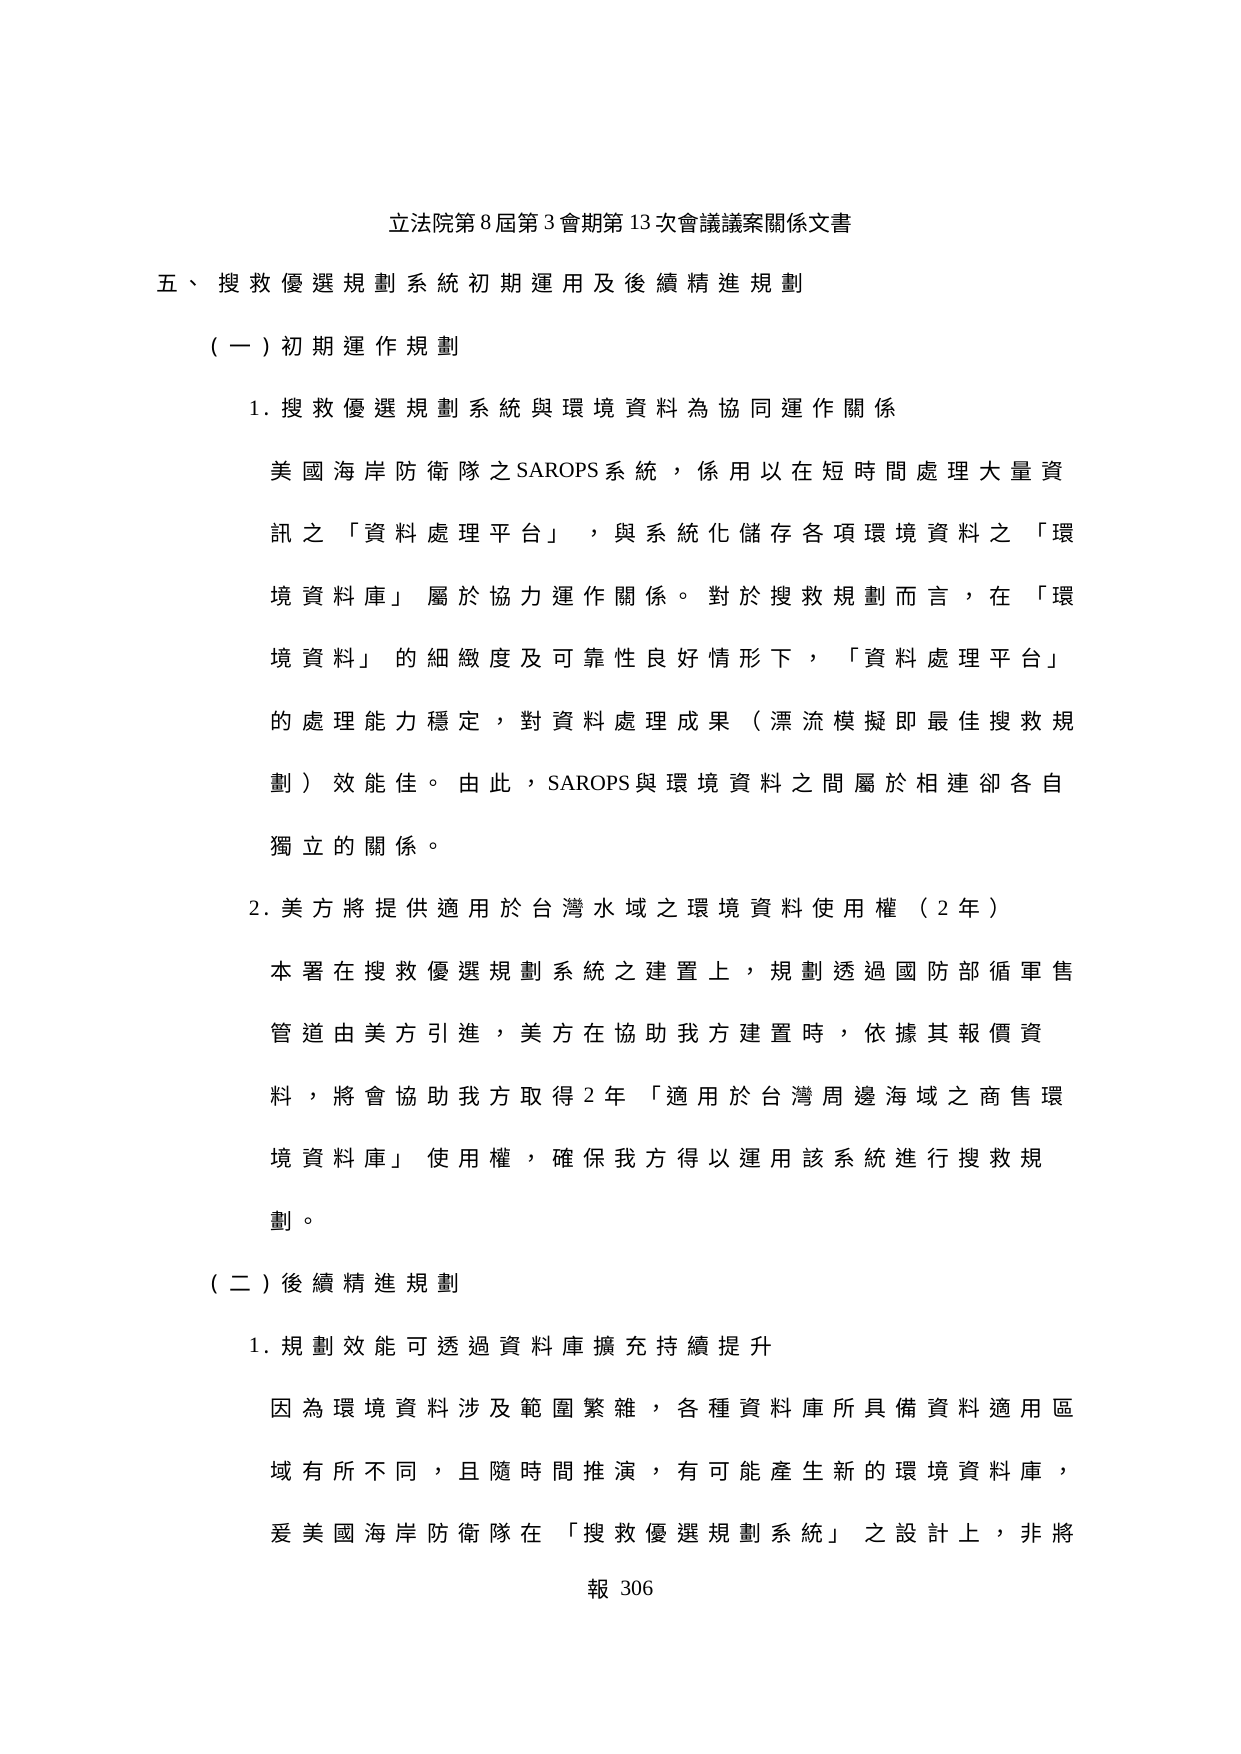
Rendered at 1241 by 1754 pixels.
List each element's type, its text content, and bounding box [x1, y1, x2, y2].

text (一)初期運作規劃 [195, 313, 1089, 376]
text 美國海岸防衛隊之SAROPS系統，係用以在短時間處理大量資訊之「資料處理平台」，與系統化儲存各項環境資料之「環境資料庫」屬於協力運作關係。對於搜救規劃而言，在「環境資料」的細緻度及可靠性良好情形下，「資料處理平台」的處理能力穩定，對資料處理成果（漂流模擬即最佳搜救規劃）效能佳。由此，SAROPS與環境資料之間屬於相連卻各自獨立的關係。 [261, 438, 1089, 876]
text 五、搜救優選規劃系統初期運用及後續精進規劃 [151, 251, 1089, 313]
text 本署在搜救優選規劃系統之建置上，規劃透過國防部循軍售管道由美方引進，美方在協助我方建置時，依據其報價資料，將會協助我方取得2年「適用於台灣周邊海域之商售環境資料庫」使用權，確保我方得以運用該系統進行搜救規劃。 [261, 938, 1089, 1251]
text (二)後續精進規劃 [195, 1251, 1089, 1313]
text 1.規劃效能可透過資料庫擴充持續提升 [239, 1313, 1089, 1376]
text 1.搜救優選規劃系統與環境資料為協同運作關係 [239, 376, 1089, 438]
text 因為環境資料涉及範圍繁雜，各種資料庫所具備資料適用區域有所不同，且隨時間推演，有可能產生新的環境資料庫，爰美國海岸防衛隊在「搜救優選規劃系統」之設計上，非將 [261, 1376, 1089, 1563]
text 2.美方將提供適用於台灣水域之環境資料使用權（2年） [239, 876, 1089, 938]
